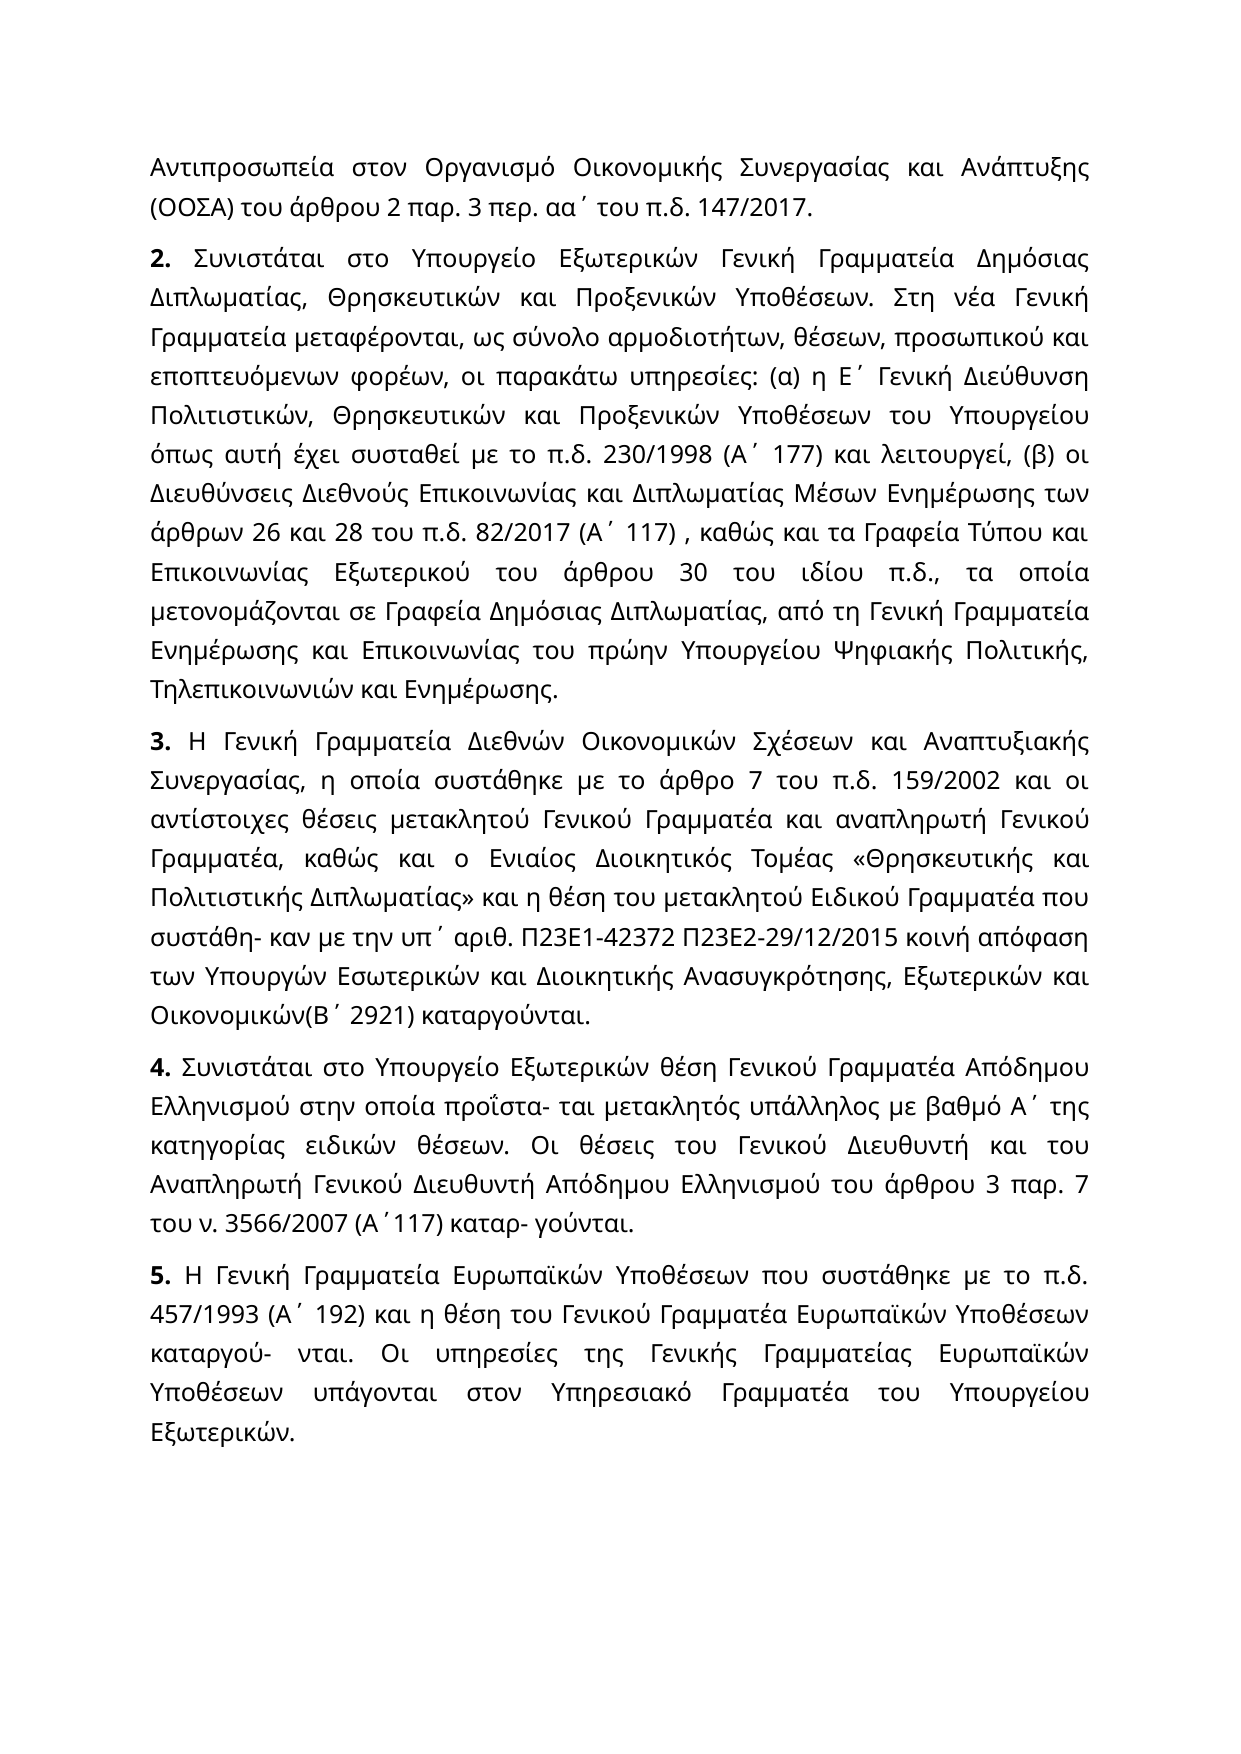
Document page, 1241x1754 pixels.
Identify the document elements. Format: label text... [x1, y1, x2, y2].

text 2. Συνιστάται στο Υπουργείο Εξωτερικών Γενική Γραμματεία Δημόσιας Διπλωματίας, Θρησκευτικών και Προξενικών Υποθέσεων. Στη νέα Γενική Γραμματεία μεταφέρονται, ως σύνολο αρμοδιοτήτων, θέσεων, προσωπικού και εποπτευόμενων φορέων, οι παρακάτω υπηρεσίες: (α) η Ε΄ Γενική Διεύθυνση Πολιτιστικών, Θρησκευτικών και Προξενικών Υποθέσεων του Υπουργείου όπως αυτή έχει συσταθεί με το π.δ. 230/1998 (Α΄ 177) και λειτουργεί, (β) οι Διευθύνσεις Διεθνούς Επικοινωνίας και Διπλωματίας Μέσων Ενημέρωσης των άρθρων 26 και 28 του π.δ. 82/2017 (Α΄ 117) , καθώς και τα Γραφεία Τύπου και Επικοινωνίας Εξωτερικού του άρθρου 30 του ιδίου π.δ., τα οποία μετονομάζονται σε Γραφεία Δημόσιας Διπλωματίας, από τη Γενική Γραμματεία Ενημέρωσης και Επικοινωνίας του πρώην Υπουργείου Ψηφιακής Πολιτικής, Τηλεπικοινωνιών και Ενημέρωσης. [150, 241, 1090, 706]
text Αντιπροσωπεία στον Οργανισμό Οικονομικής Συνεργασίας και Ανάπτυξης (ΟΟΣΑ) του άρθρου 2 παρ. 3 περ. αα΄ του π.δ. 147/2017. [150, 150, 1090, 223]
text 4. Συνιστάται στο Υπουργείο Εξωτερικών θέση Γενικού Γραμματέα Απόδημου Ελληνισμού στην οποία προΐστα- ται μετακλητός υπάλληλος με βαθμό Α΄ της κατηγορίας ειδικών θέσεων. Οι θέσεις του Γενικού Διευθυντή και του Αναπληρωτή Γενικού Διευθυντή Απόδημου Ελληνισμού του άρθρου 3 παρ. 7 του ν. 3566/2007 (Α΄117) καταρ- γούνται. [150, 1049, 1090, 1240]
text 3. Η Γενική Γραμματεία Διεθνών Οικονομικών Σχέσεων και Αναπτυξιακής Συνεργασίας, η οποία συστάθηκε με το άρθρο 7 του π.δ. 159/2002 και οι αντίστοιχες θέσεις μετακλητού Γενικού Γραμματέα και αναπληρωτή Γενικού Γραμματέα, καθώς και ο Ενιαίος Διοικητικός Τομέας «Θρησκευτικής και Πολιτιστικής Διπλωματίας» και η θέση του μετακλητού Ειδικού Γραμματέα που συστάθη- καν με την υπ΄ αριθ. Π23Ε1-42372 Π23Ε2-29/12/2015 κοινή απόφαση των Υπουργών Εσωτερικών και Διοικητικής Ανασυγκρότησης, Εξωτερικών και Οικονομικών(Β΄ 2921) καταργούνται. [150, 723, 1090, 1032]
text 5. Η Γενική Γραμματεία Ευρωπαϊκών Υποθέσεων που συστάθηκε με το π.δ. 457/1993 (Α΄ 192) και η θέση του Γενικού Γραμματέα Ευρωπαϊκών Υποθέσεων καταργού- νται. Οι υπηρεσίες της Γενικής Γραμματείας Ευρωπαϊκών Υποθέσεων υπάγονται στον Υπηρεσιακό Γραμματέα του Υπουργείου Εξωτερικών. [150, 1257, 1090, 1448]
